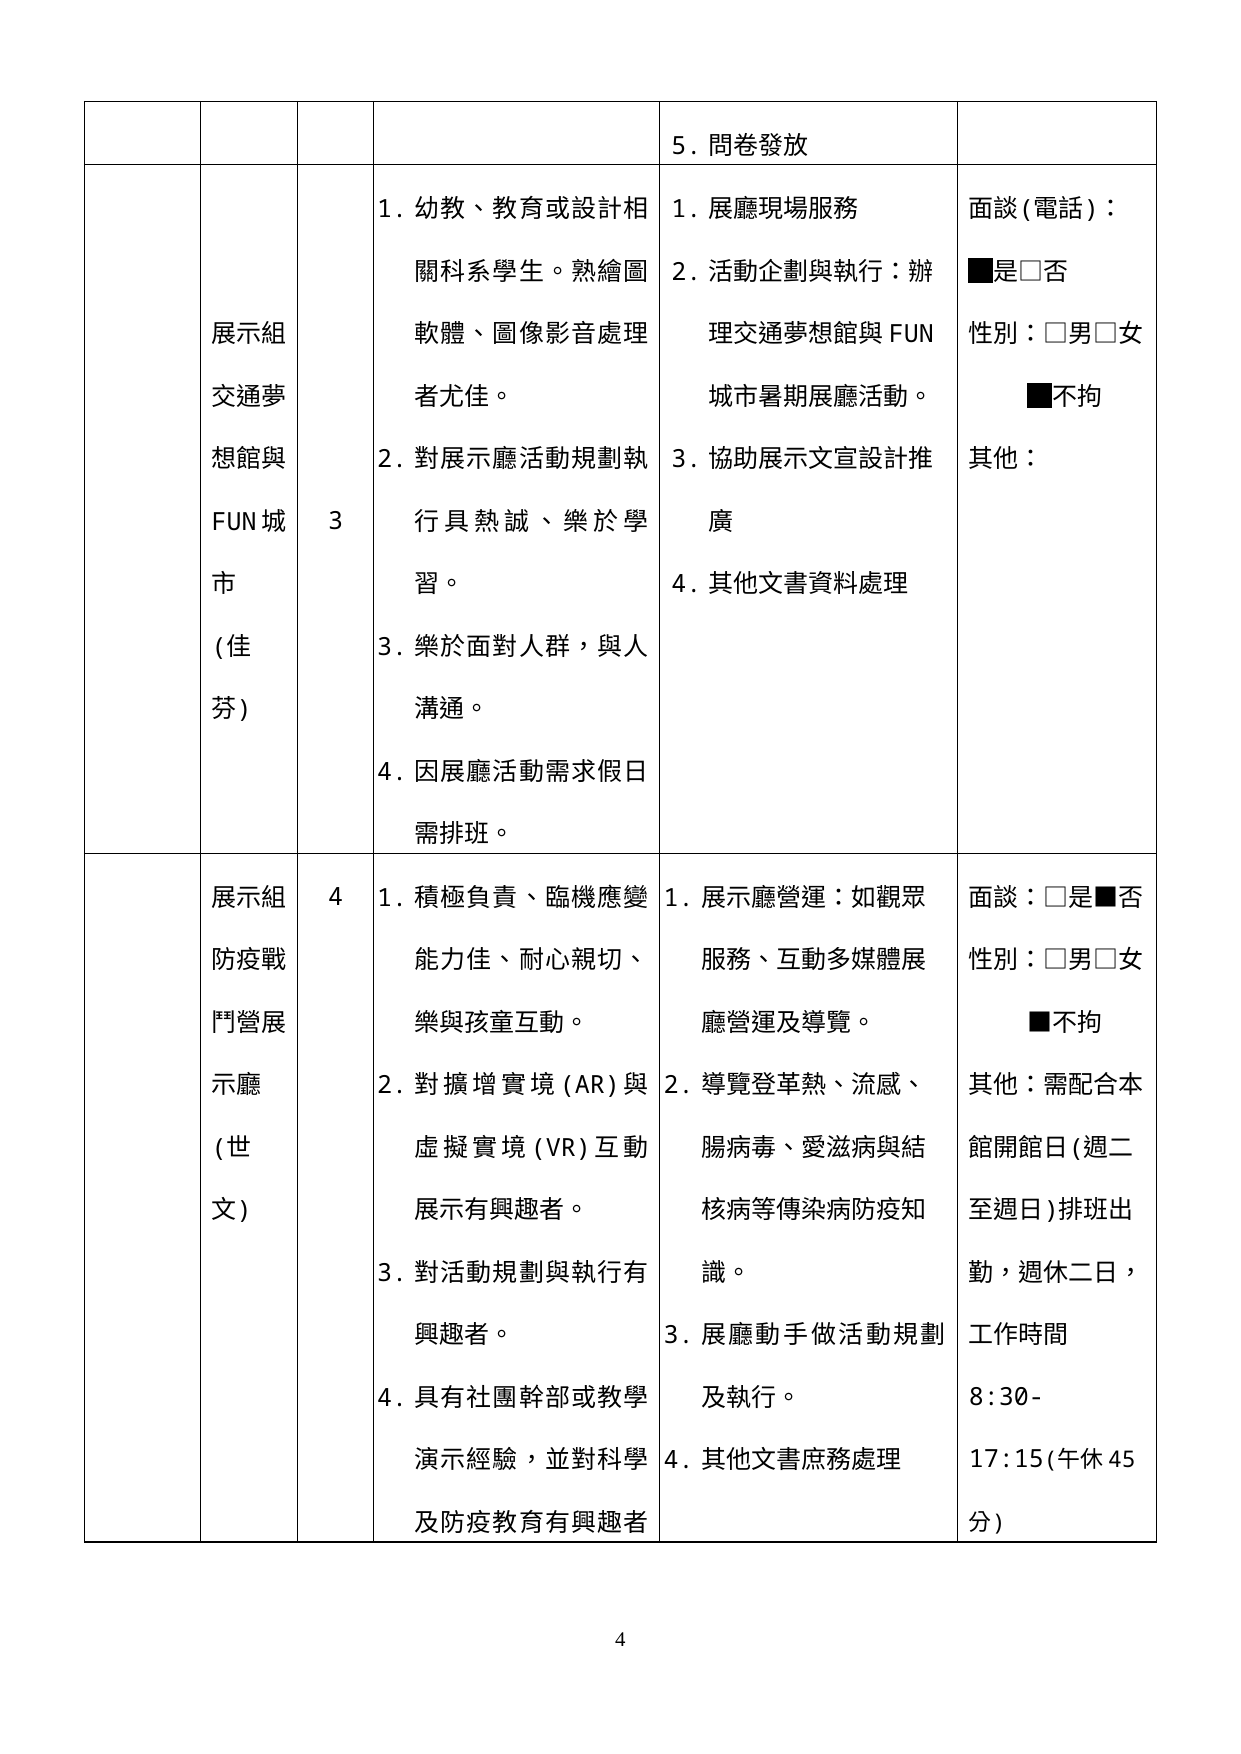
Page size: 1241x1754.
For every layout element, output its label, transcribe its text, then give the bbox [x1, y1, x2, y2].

table_cell 展示組 交通夢想館與FUN城市 (佳芬) [201, 165, 297, 853]
table_cell 面談(電話)：█是□否 性別：□男□女█不拘 其他： [958, 165, 1156, 853]
table_cell 展示廳營運：如觀眾服務、互動多媒體展廳營運及導覽。 導覽登革熱、流感、腸病毒、愛滋病與結核病等傳染病防疫知識。 展廳動手做活動規劃及執行。 其他文書庶務處理 [660, 854, 957, 1541]
table_cell 4 [298, 854, 373, 1541]
table_cell 面談：□是■否 性別：□男□女■不拘 其他：需配合本館開館日(週二至週日)排班出勤，週休二日，工作時間8:30-17:15(午休45分) [958, 854, 1156, 1541]
table_cell 幼教、教育或設計相關科系學生。熟繪圖軟體、圖像影音處理者尤佳。 對展示廳活動規劃執行具熱誠、樂於學習。 樂於面對人群，與人溝通。 因展廳活動需求假日需排班。 [374, 165, 659, 853]
table_cell 3 [298, 165, 373, 853]
table_cell 展示組 防疫戰鬥營展示廳 (世文) [201, 854, 297, 1541]
table_cell 積極負責、臨機應變能力佳、耐心親切、樂與孩童互動。 對擴增實境(AR)與虛擬實境(VR)互動展示有興趣者。 對活動規劃與執行有興趣者。 具有社團幹部或教學演示經驗，並對科學及防疫教育有興趣者尤佳。 [374, 854, 659, 1541]
table_cell [85, 854, 200, 1541]
table_cell [958, 102, 1156, 164]
table_cell [85, 165, 200, 853]
table_cell [374, 102, 659, 164]
table_cell [85, 102, 200, 164]
table_cell [298, 102, 373, 164]
table_cell 展廳現場服務 活動企劃與執行：辦理交通夢想館與FUN城市暑期展廳活動。 協助展示文宣設計推廣 其他文書資料處理 [660, 165, 957, 853]
table_cell [201, 102, 297, 164]
table_cell 展示廳推廣教育活動規劃辦理與執行，包括:氣候變遷展示廳及台灣工業史蹟館 戲劇導覽腳本創作及執行 指導觀眾正確使用展品 現場秩序維護 問卷發放 [660, 102, 957, 164]
